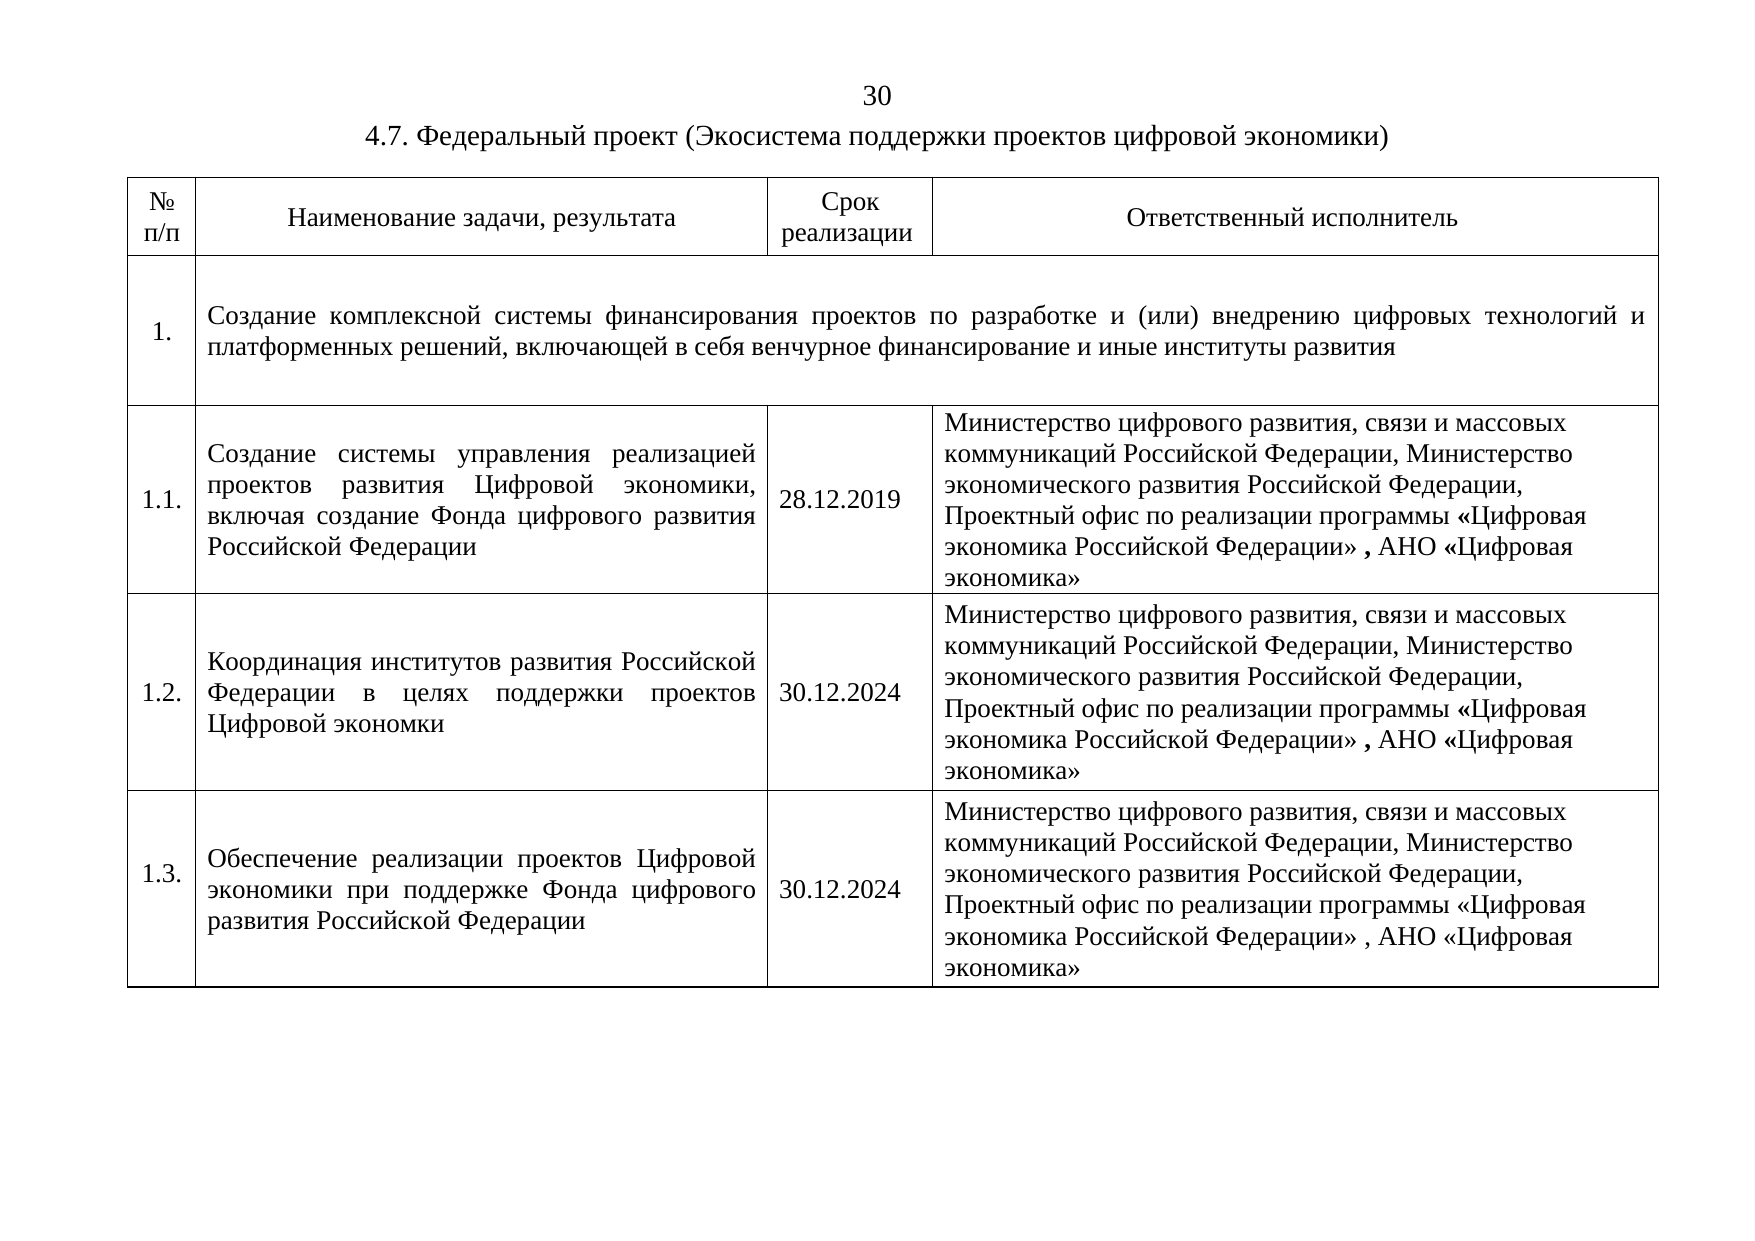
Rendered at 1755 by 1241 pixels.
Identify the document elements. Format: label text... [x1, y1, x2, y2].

table_cell 1. [128, 256, 195, 405]
table_cell 30.12.2024 [768, 791, 932, 986]
table_cell 1.2. [128, 594, 195, 789]
table_cell Министерство цифрового развития, связи и массовых коммуникаций Российской Федерации, Министерство экономического развития Российской Федерации, Проектный офис по реализации программы «Цифровая экономика Российской Федерации» , АНО «Цифровая экономика» [933, 791, 1658, 986]
table_header Ответственный исполнитель [933, 178, 1658, 255]
table_cell 1.1. [128, 406, 195, 593]
table_cell Обеспечение реализации проектов Цифровой экономики при поддержке Фонда цифрового развития Российской Федерации [196, 791, 767, 986]
text 4.7. Федеральный проект (Экосистема поддержки проектов цифровой экономики) [118, 118, 1636, 152]
table_cell 28.12.2019 [768, 406, 932, 593]
table_header Наименование задачи, результата [196, 178, 767, 255]
table_cell 30.12.2024 [768, 594, 932, 789]
table_header № п/п [128, 178, 195, 255]
table_header Срок реализации [768, 178, 932, 255]
table_cell Координация институтов развития Российской Федерации в целях поддержки проектов Цифровой экономки [196, 594, 767, 789]
table_cell Создание системы управления реализацией проектов развития Цифровой экономики, включая создание Фонда цифрового развития Российской Федерации [196, 406, 767, 593]
table_cell Министерство цифрового развития, связи и массовых коммуникаций Российской Федерации, Министерство экономического развития Российской Федерации, Проектный офис по реализации программы «Цифровая экономика Российской Федерации» , АНО «Цифровая экономика» [933, 406, 1658, 593]
table_cell 1.3. [128, 791, 195, 986]
table_cell Создание комплексной системы финансирования проектов по разработке и (или) внедрению цифровых технологий и платформенных решений, включающей в себя венчурное финансирование и иные институты развития [196, 256, 1658, 405]
table_cell Министерство цифрового развития, связи и массовых коммуникаций Российской Федерации, Министерство экономического развития Российской Федерации, Проектный офис по реализации программы «Цифровая экономика Российской Федерации» , АНО «Цифровая экономика» [933, 594, 1658, 789]
